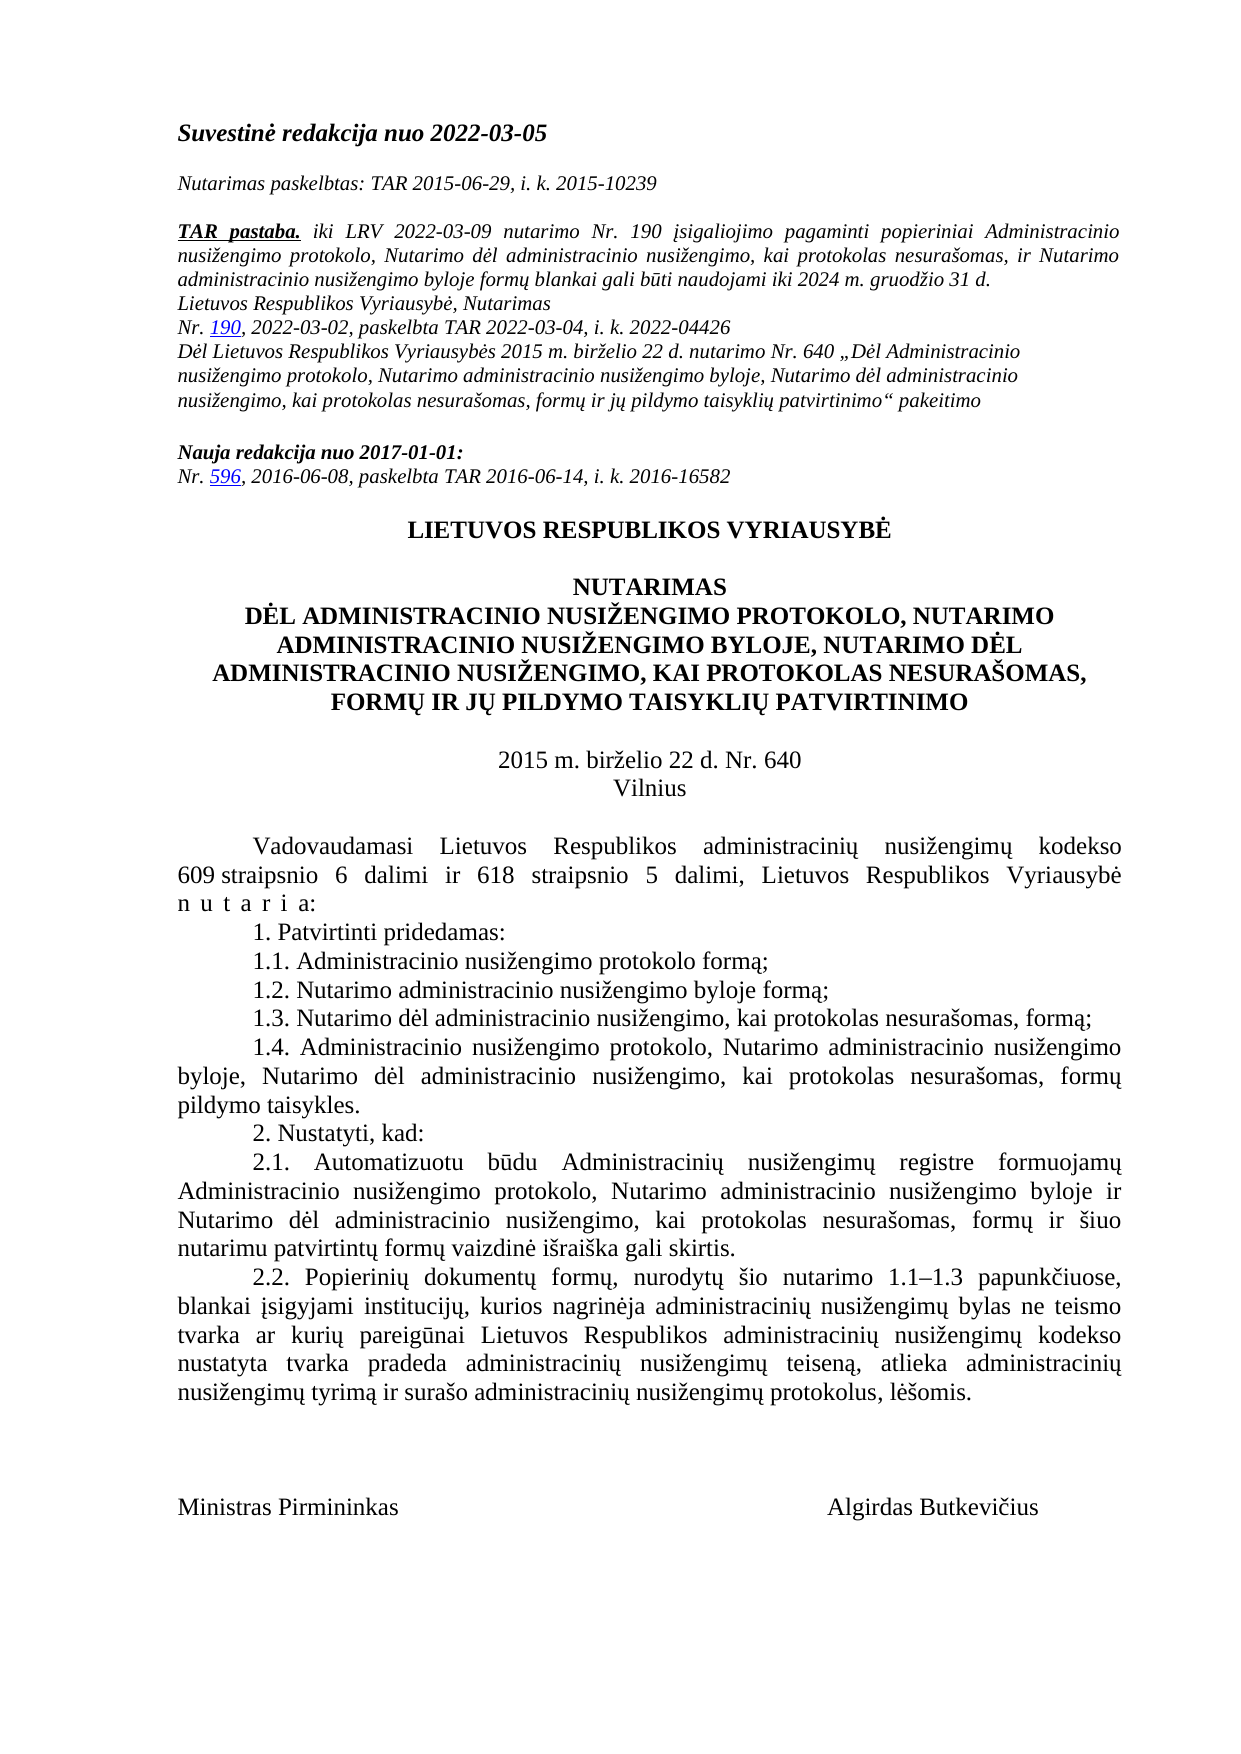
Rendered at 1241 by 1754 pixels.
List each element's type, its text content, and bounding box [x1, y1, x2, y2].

text DĖL ADMINISTRACINIO NUSIŽENGIMO PROTOKOLO, NUTARIMO ADMINISTRACINIO NUSIŽENGIMO BYLOJE, NUTARIMO DĖL ADMINISTRACINIO NUSIŽENGIMO, KAI PROTOKOLAS NESURAŠOMAS, FORMŲ IR JŲ PILDYMO TAISYKLIŲ PATVIRTINIMO [177, 601, 1122, 716]
text 1.2. Nutarimo administracinio nusižengimo byloje formą; [177, 975, 1122, 1003]
text Lietuvos Respublikos Vyriausybė, Nutarimas [177, 291, 1122, 315]
text 2015 m. birželio 22 d. Nr. 640 [177, 745, 1122, 773]
text 2. Nustatyti, kad: [177, 1118, 1122, 1147]
text Nr. 596, 2016-06-08, paskelbta TAR 2016-06-14, i. k. 2016-16582 [177, 464, 1122, 488]
text Nauja redakcija nuo 2017-01-01: [177, 440, 1122, 464]
text 2.1. Automatizuotu būdu Administracinių nusižengimų registre formuojamų Administracinio nusižengimo protokolo, Nutarimo administracinio nusižengimo byloje ir Nutarimo dėl administracinio nusižengimo, kai protokolas nesurašomas, formų ir šiuo nutarimu patvirtintų formų vaizdinė išraiška gali skirtis. [177, 1147, 1122, 1262]
text 1.4. Administracinio nusižengimo protokolo, Nutarimo administracinio nusižengimo byloje, Nutarimo dėl administracinio nusižengimo, kai protokolas nesurašomas, formų pildymo taisykles. [177, 1032, 1122, 1118]
text 1.3. Nutarimo dėl administracinio nusižengimo, kai protokolas nesurašomas, formą; [177, 1003, 1122, 1032]
text Nutarimas paskelbtas: TAR 2015-06-29, i. k. 2015-10239 [177, 171, 1122, 195]
text NUTARIMAS [177, 572, 1122, 601]
text Ministras Pirmininkas Algirdas Butkevičius [177, 1492, 1122, 1521]
text Suvestinė redakcija nuo 2022-03-05 [177, 118, 1122, 147]
text 1. Patvirtinti pridedamas: [177, 917, 1122, 946]
text TAR pastaba. iki LRV 2022-03-09 nutarimo Nr. 190 įsigaliojimo pagaminti popieriniai Administracinio nusižengimo protokolo, Nutarimo dėl administracinio nusižengimo, kai protokolas nesurašomas, ir Nutarimo administracinio nusižengimo byloje formų blankai gali būti naudojami iki 2024 m. gruodžio 31 d. [177, 219, 1122, 291]
text LIETUVOS RESPUBLIKOS VYRIAUSYBĖ [177, 515, 1122, 543]
text Vilnius [177, 773, 1122, 802]
text 1.1. Administracinio nusižengimo protokolo formą; [177, 946, 1122, 975]
text 2.2. Popierinių dokumentų formų, nurodytų šio nutarimo 1.1–1.3 papunkčiuose, blankai įsigyjami institucijų, kurios nagrinėja administracinių nusižengimų bylas ne teismo tvarka ar kurių pareigūnai Lietuvos Respublikos administracinių nusižengimų kodekso nustatyta tvarka pradeda administracinių nusižengimų teiseną, atlieka administracinių nusižengimų tyrimą ir surašo administracinių nusižengimų protokolus, lėšomis. [177, 1262, 1122, 1406]
text Nr. 190, 2022-03-02, paskelbta TAR 2022-03-04, i. k. 2022-04426 [177, 315, 1122, 339]
text Dėl Lietuvos Respublikos Vyriausybės 2015 m. birželio 22 d. nutarimo Nr. 640 „Dėl Administracinio nusižengimo protokolo, Nutarimo administracinio nusižengimo byloje, Nutarimo dėl administracinio nusižengimo, kai protokolas nesurašomas, formų ir jų pildymo taisyklių patvirtinimo“ pakeitimo [177, 339, 1122, 412]
text Vadovaudamasi Lietuvos Respublikos administracinių nusižengimų kodekso 609 straipsnio 6 dalimi ir 618 straipsnio 5 dalimi, Lietuvos Respublikos Vyriausybė nutaria: [177, 831, 1122, 917]
